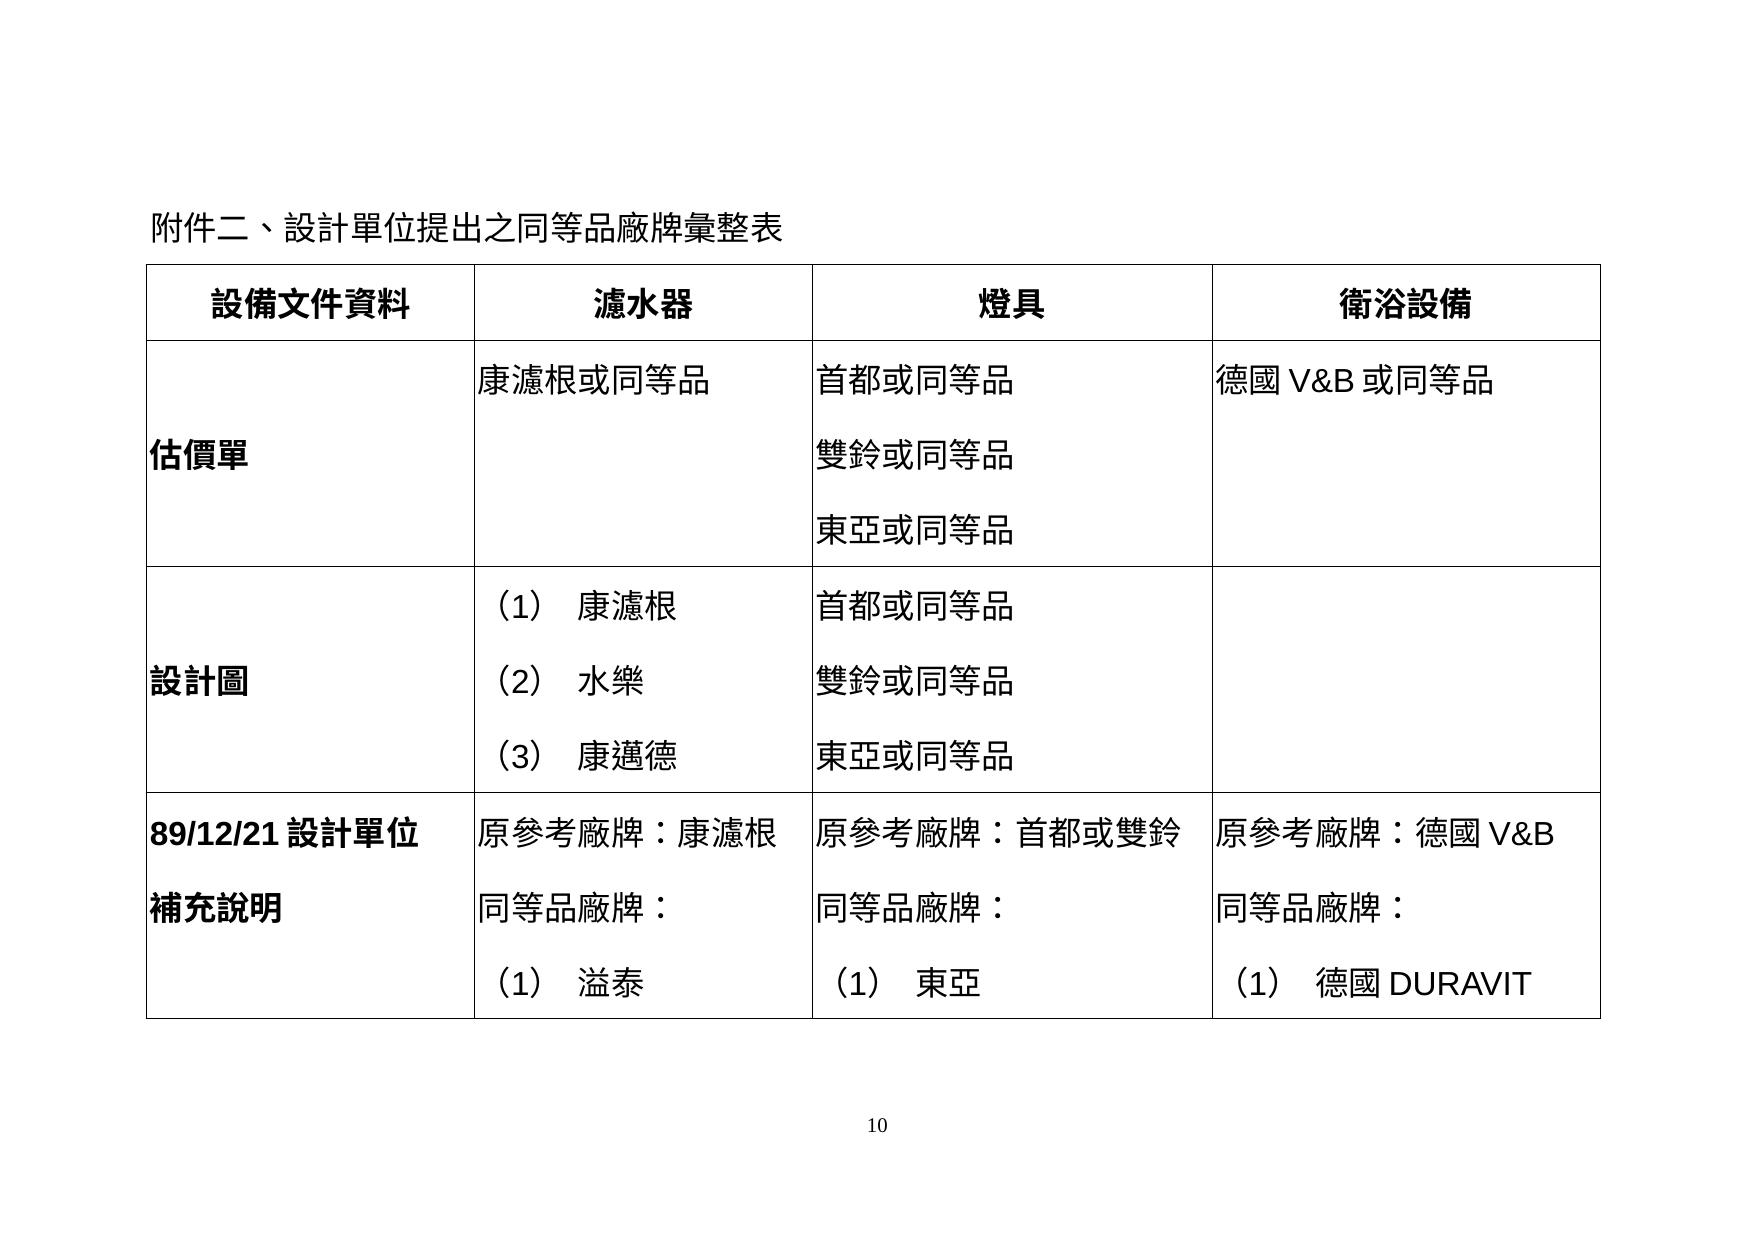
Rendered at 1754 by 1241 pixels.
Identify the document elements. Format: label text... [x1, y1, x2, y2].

table_header 燈具 [813, 265, 1212, 340]
table_cell 原參考廠牌：德國V&B 同等品廠牌： 德國DURAVIT 德國KEREMAG 德國LAUFEN 法國JACOB DELAFON 日本TOTO [1213, 793, 1600, 1018]
text 附件二、設計單位提出之同等品廠牌彙整表 [150, 189, 1604, 264]
table_cell 設計圖 [147, 567, 474, 792]
table_cell 康濾根 水樂 康邁德 [475, 567, 812, 792]
table_cell 89/12/21設計單位 補充說明 [147, 793, 474, 1018]
table_cell 德國V&B或同等品 [1213, 341, 1600, 566]
table_header 衛浴設備 [1213, 265, 1600, 340]
table_cell 原參考廠牌：首都或雙鈴 同等品廠牌： 東亞 旭光 飛利浦 合鈞 原長 [813, 793, 1212, 1018]
table_cell 康濾根或同等品 [475, 341, 812, 566]
table_cell 原參考廠牌：康濾根 同等品廠牌： 溢泰 賀眾 偉志 七鼎 天下水 [475, 793, 812, 1018]
table_cell 首都或同等品 雙鈴或同等品 東亞或同等品 [813, 341, 1212, 566]
table_cell 首都或同等品 雙鈴或同等品 東亞或同等品 [813, 567, 1212, 792]
table_header 設備文件資料 [147, 265, 474, 340]
table_cell [1213, 567, 1600, 792]
table_header 濾水器 [475, 265, 812, 340]
table_cell 估價單 [147, 341, 474, 566]
